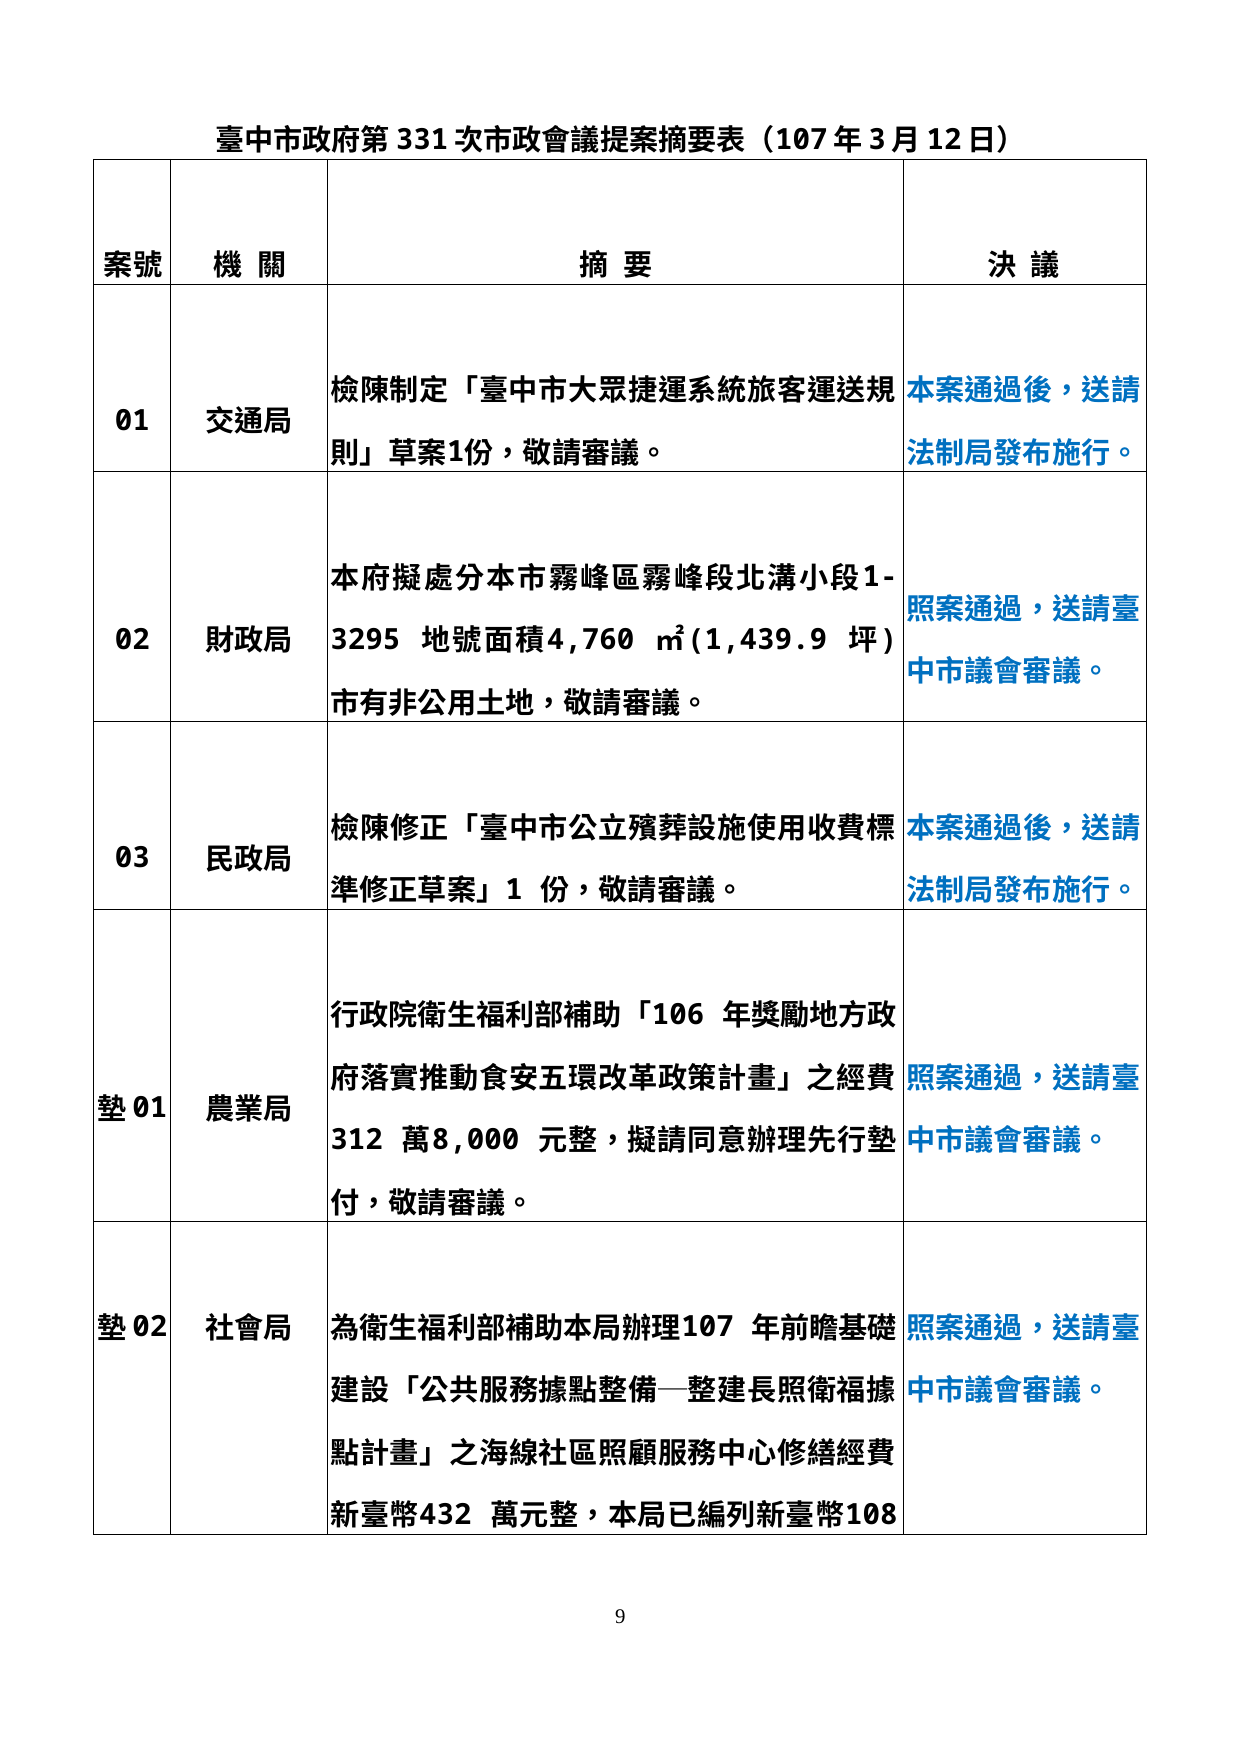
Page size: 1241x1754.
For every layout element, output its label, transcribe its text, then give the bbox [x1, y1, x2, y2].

table_cell 檢陳制定「臺中市大眾捷運系統旅客運送規則」草案1份，敬請審議。 [328, 285, 903, 471]
table_cell 交通局 [171, 285, 327, 471]
table_cell 照案通過，送請臺中市議會審議。 [904, 472, 1146, 721]
table_cell 墊01 [94, 910, 170, 1221]
table_cell 行政院衛生福利部補助「106 年獎勵地方政府落實推動食安五環改革政策計畫」之經費312 萬8,000 元整，擬請同意辦理先行墊付，敬請審議。 [328, 910, 903, 1221]
table_cell 農業局 [171, 910, 327, 1221]
table_header 摘 要 [328, 160, 903, 284]
table_header 機 關 [171, 160, 327, 284]
table_cell 檢陳修正「臺中市公立殯葬設施使用收費標準修正草案」1 份，敬請審議。 [328, 722, 903, 909]
table_cell 02 [94, 472, 170, 721]
table_cell 本府擬處分本市霧峰區霧峰段北溝小段1-3295 地號面積4,760 ㎡(1,439.9 坪)市有非公用土地，敬請審議。 [328, 472, 903, 721]
table_cell 墊02 [94, 1222, 170, 1534]
table_cell 財政局 [171, 472, 327, 721]
table_cell 03 [94, 722, 170, 909]
table_cell 本案通過後，送請法制局發布施行。 [904, 285, 1146, 471]
table_header 決 議 [904, 160, 1146, 284]
table_cell 社會局 [171, 1222, 327, 1534]
table_cell 照案通過，送請臺中市議會審議。 [904, 1222, 1146, 1534]
table_header 案號 [94, 160, 170, 284]
text 臺中市政府第331次市政會議提案摘要表（107年3月12日） [150, 96, 1090, 159]
table_cell 01 [94, 285, 170, 471]
table_cell 照案通過，送請臺中市議會審議。 [904, 910, 1146, 1221]
table_cell 本案通過後，送請法制局發布施行。 [904, 722, 1146, 909]
table_cell 民政局 [171, 722, 327, 909]
table_cell 為衛生福利部補助本局辦理107 年前瞻基礎建設「公共服務據點整備─整建長照衛福據點計畫」之海線社區照顧服務中心修繕經費新臺幣432 萬元整，本局已編列新臺幣108 [328, 1222, 903, 1534]
